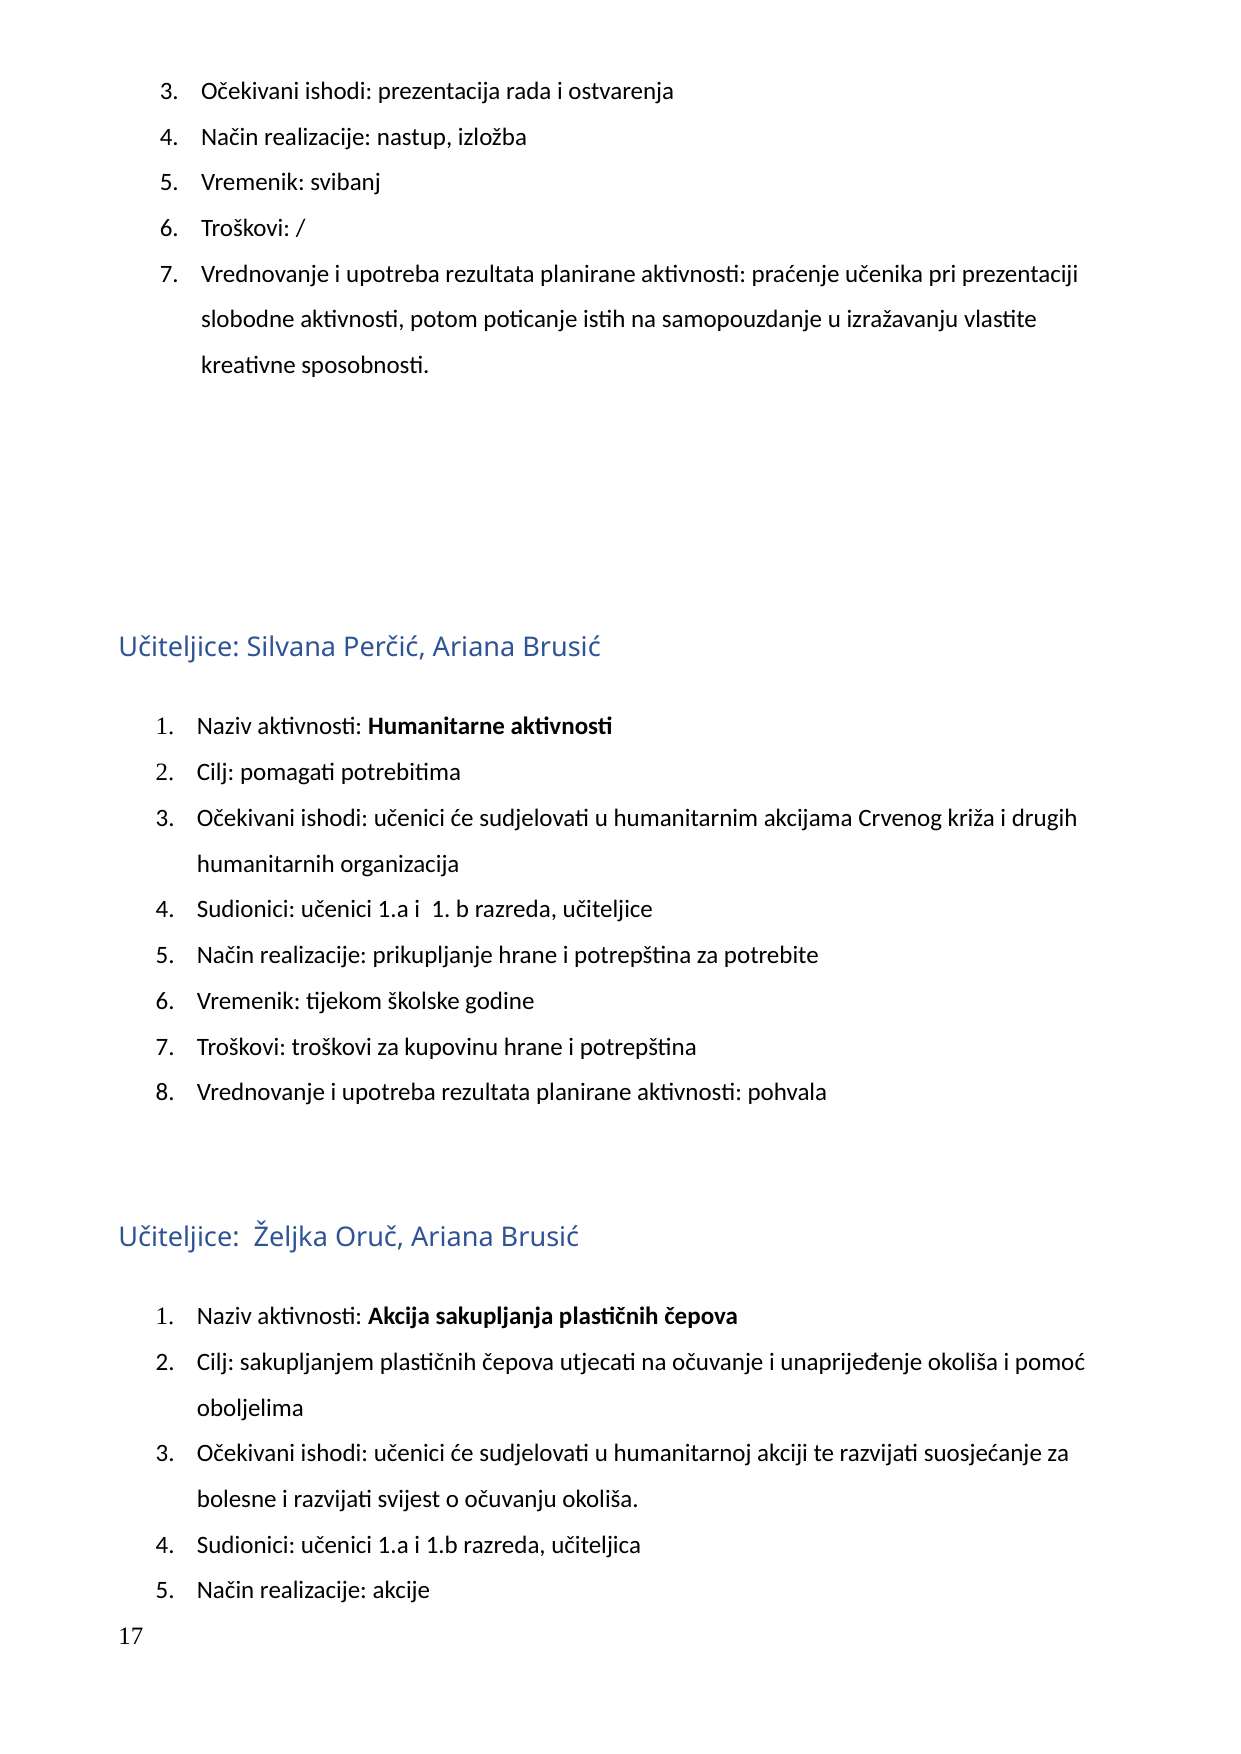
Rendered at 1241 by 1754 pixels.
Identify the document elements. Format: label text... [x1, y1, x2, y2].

list Cilj: pomagati potrebitima [155, 756, 1122, 787]
list Vrednovanje i upotreba rezultata planirane aktivnosti: praćenje učenika pri prezentaciji slobodne aktivnosti, potom poticanje istih na samopouzdanje u izražavanju vlastite kreativne sposobnosti. [159, 258, 1122, 380]
subtitle Učiteljice: Silvana Perčić, Ariana Brusić [118, 628, 1122, 665]
list Troškovi: troškovi za kupovinu hrane i potrepština [155, 1031, 1122, 1061]
list Sudionici: učenici 1.a i 1. b razreda, učiteljice [155, 893, 1122, 924]
list Način realizacije: nastup, izložba [159, 121, 1122, 151]
list Troškovi: / [159, 212, 1122, 243]
list Vremenik: tijekom školske godine [155, 985, 1122, 1015]
list Vremenik: svibanj [159, 166, 1122, 197]
list Vrednovanje i upotreba rezultata planirane aktivnosti: pohvala [155, 1076, 1122, 1107]
list Način realizacije: prikupljanje hrane i potrepština za potrebite [155, 939, 1122, 970]
list Očekivani ishodi: učenici će sudjelovati u humanitarnim akcijama Crvenog križa i drugih humanitarnih organizacija [155, 802, 1122, 878]
list Naziv aktivnosti: Humanitarne aktivnosti [155, 711, 1122, 741]
list Očekivani ishodi: učenici će sudjelovati u humanitarnoj akciji te razvijati suosjećanje za bolesne i razvijati svijest o očuvanju okoliša. [155, 1437, 1122, 1514]
list Očekivani ishodi: prezentacija rada i ostvarenja [159, 75, 1122, 106]
list Naziv aktivnosti: Akcija sakupljanja plastičnih čepova [155, 1300, 1122, 1331]
list Cilj: sakupljanjem plastičnih čepova utjecati na očuvanje i unaprijeđenje okoliša i pomoć oboljelima [155, 1346, 1122, 1422]
subtitle Učiteljice: Željka Oruč, Ariana Brusić [118, 1218, 1122, 1254]
list Način realizacije: akcije [155, 1575, 1122, 1605]
list Sudionici: učenici 1.a i 1.b razreda, učiteljica [155, 1529, 1122, 1559]
